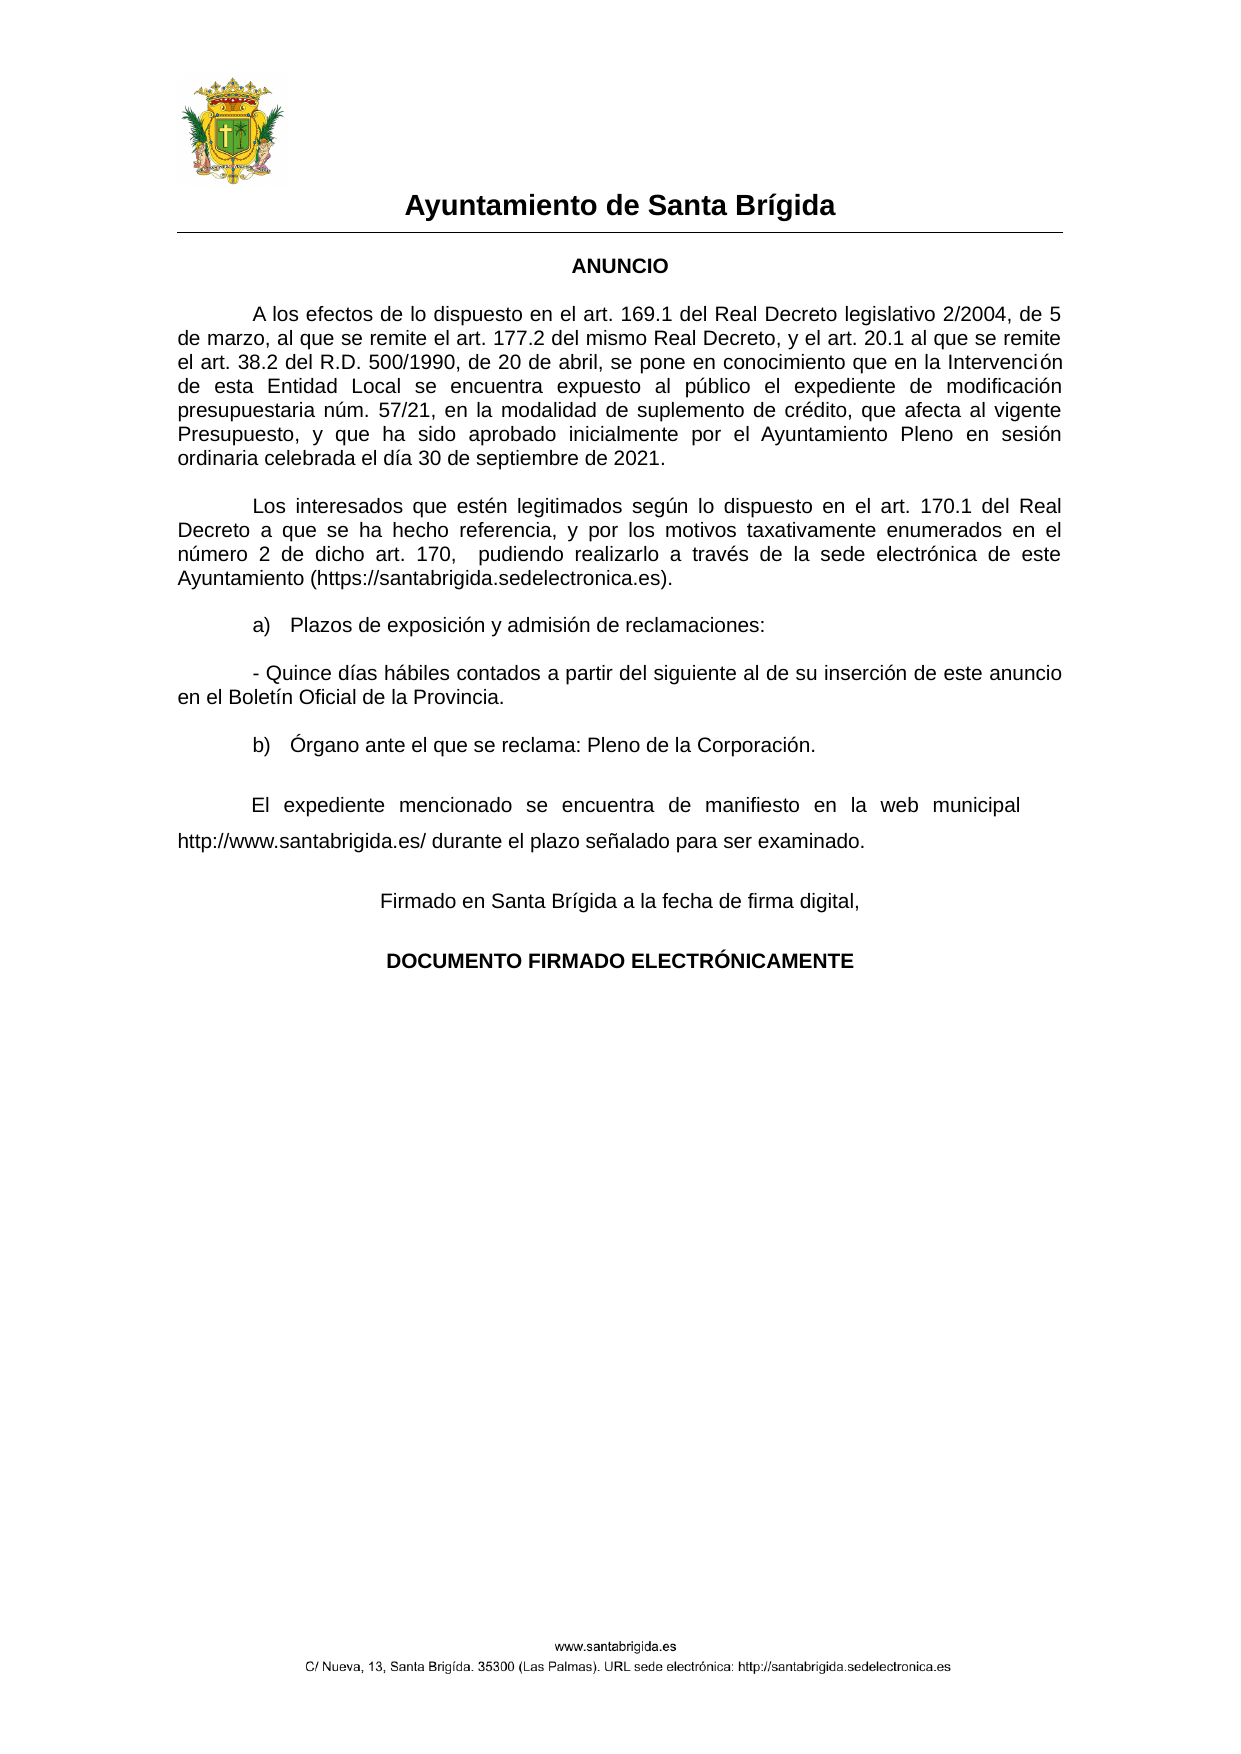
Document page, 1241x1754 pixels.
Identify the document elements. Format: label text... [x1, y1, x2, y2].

picture [177, 1636, 1063, 1680]
text DOCUMENTO FIRMADO ELECTRÓNICAMENTE [177, 949, 1063, 973]
list Órgano ante el que se reclama: Pleno de la Corporación. [252, 733, 1063, 757]
text - Quince días hábiles contados a partir del siguiente al de su inserción de este anuncio en el Boletín Oficial de la Provincia. [177, 661, 1063, 709]
text El expediente mencionado se encuentra de manifiesto en la web municipal http://www.santabrigida.es/ durante el plazo señalado para ser examinado. [177, 793, 1022, 853]
picture [177, 73, 289, 189]
text Firmado en Santa Brígida a la fecha de firma digital, [177, 889, 1063, 913]
text Los interesados que estén legitimados según lo dispuesto en el art. 170.1 del Real Decreto a que se ha hecho referencia, y por los motivos taxativamente enumerados en el número 2 de dicho art. 170, pudiendo realizarlo a través de la sede electrónica de este Ayuntamiento (https://santabrigida.sedelectronica.es). [177, 493, 1063, 589]
list Plazos de exposición y admisión de reclamaciones: [252, 613, 1063, 637]
text A los efectos de lo dispuesto en el art. 169.1 del Real Decreto legislativo 2/2004, de 5 de marzo, al que se remite el art. 177.2 del mismo Real Decreto, y el art. 20.1 al que se remite el art. 38.2 del R.D. 500/1990, de 20 de abril, se pone en conocimiento que en la Intervención de esta Entidad Local se encuentra expuesto al público el expediente de modificación presupuestaria núm. 57/21, en la modalidad de suplemento de crédito, que afecta al vigente Presupuesto, y que ha sido aprobado inicialmente por el Ayuntamiento Pleno en sesión ordinaria celebrada el día 30 de septiembre de 2021. [177, 302, 1063, 469]
title ANUNCIO [177, 254, 1063, 278]
